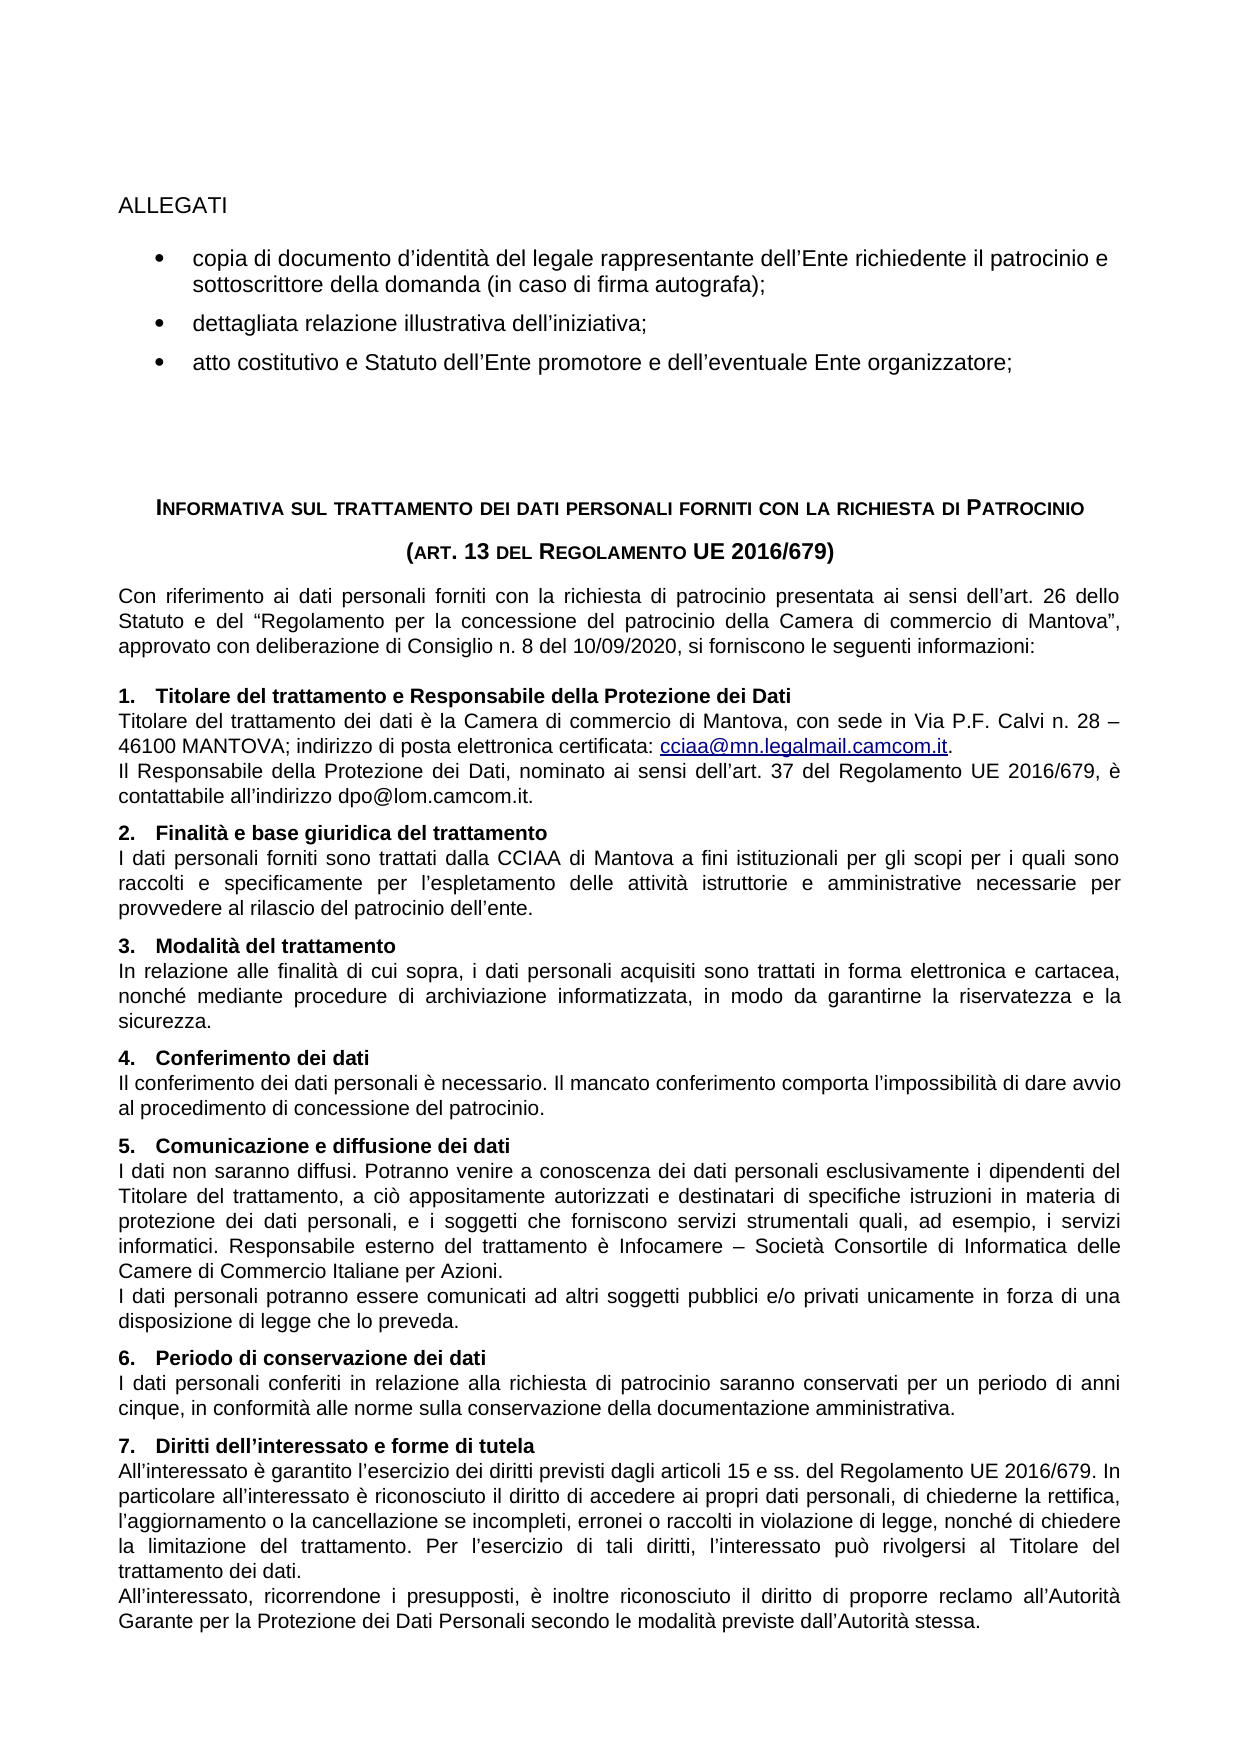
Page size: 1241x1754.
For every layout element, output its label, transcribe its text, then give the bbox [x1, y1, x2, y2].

list Finalità e base giuridica del trattamento [118, 821, 1122, 846]
text I dati non saranno diffusi. Potranno venire a conoscenza dei dati personali esclusivamente i dipendenti del Titolare del trattamento, a ciò appositamente autorizzati e destinatari di specifiche istruzioni in materia di protezione dei dati personali, e i soggetti che forniscono servizi strumentali quali, ad esempio, i servizi informatici. Responsabile esterno del trattamento è Infocamere – Società Consortile di Informatica delle Camere di Commercio Italiane per Azioni. [118, 1158, 1122, 1283]
list atto costitutivo e Statuto dell’Ente promotore e dell’eventuale Ente organizzatore; [155, 349, 1122, 376]
text Titolare del trattamento dei dati è la Camera di commercio di Mantova, con sede in Via P.F. Calvi n. 28 – 46100 MANTOVA; indirizzo di posta elettronica certificata: cciaa@mn.legalmail.camcom.it. [118, 708, 1122, 758]
list Titolare del trattamento e Responsabile della Protezione dei Dati [118, 683, 1122, 708]
text Informativa sul trattamento dei dati personali forniti con la richiesta di Patrocinio [118, 493, 1122, 520]
text Il Responsabile della Protezione dei Dati, nominato ai sensi dell’art. 37 del Regolamento UE 2016/679, è contattabile all’indirizzo dpo@lom.camcom.it. [118, 758, 1122, 808]
list copia di documento d’identità del legale rappresentante dell’Ente richiedente il patrocinio e sottoscrittore della domanda (in caso di firma autografa); [155, 245, 1122, 298]
text I dati personali conferiti in relazione alla richiesta di patrocinio saranno conservati per un periodo di anni cinque, in conformità alle norme sulla conservazione della documentazione amministrativa. [118, 1371, 1122, 1421]
list Conferimento dei dati [118, 1046, 1122, 1071]
text (art. 13 del Regolamento UE 2016/679) [118, 538, 1122, 564]
list Modalità del trattamento [118, 933, 1122, 958]
text ALLEGATI [118, 192, 1122, 219]
text All’interessato, ricorrendone i presupposti, è inoltre riconosciuto il diritto di proporre reclamo all’Autorità Garante per la Protezione dei Dati Personali secondo le modalità previste dall’Autorità stessa. [118, 1583, 1122, 1633]
list Diritti dell’interessato e forme di tutela [118, 1433, 1122, 1458]
text All’interessato è garantito l’esercizio dei diritti previsti dagli articoli 15 e ss. del Regolamento UE 2016/679. In particolare all’interessato è riconosciuto il diritto di accedere ai propri dati personali, di chiederne la rettifica, l’aggiornamento o la cancellazione se incompleti, erronei o raccolti in violazione di legge, nonché di chiedere la limitazione del trattamento. Per l’esercizio di tali diritti, l’interessato può rivolgersi al Titolare del trattamento dei dati. [118, 1458, 1122, 1583]
text In relazione alle finalità di cui sopra, i dati personali acquisiti sono trattati in forma elettronica e cartacea, nonché mediante procedure di archiviazione informatizzata, in modo da garantirne la riservatezza e la sicurezza. [118, 958, 1122, 1033]
text I dati personali forniti sono trattati dalla CCIAA di Mantova a fini istituzionali per gli scopi per i quali sono raccolti e specificamente per l’espletamento delle attività istruttorie e amministrative necessarie per provvedere al rilascio del patrocinio dell’ente. [118, 846, 1122, 921]
text Con riferimento ai dati personali forniti con la richiesta di patrocinio presentata ai sensi dell’art. 26 dello Statuto e del “Regolamento per la concessione del patrocinio della Camera di commercio di Mantova”, approvato con deliberazione di Consiglio n. 8 del 10/09/2020, si forniscono le seguenti informazioni: [118, 583, 1122, 658]
list Periodo di conservazione dei dati [118, 1346, 1122, 1371]
list Comunicazione e diffusione dei dati [118, 1133, 1122, 1158]
list dettagliata relazione illustrativa dell’iniziativa; [155, 310, 1122, 337]
text I dati personali potranno essere comunicati ad altri soggetti pubblici e/o privati unicamente in forza di una disposizione di legge che lo preveda. [118, 1283, 1122, 1333]
text Il conferimento dei dati personali è necessario. Il mancato conferimento comporta l’impossibilità di dare avvio al procedimento di concessione del patrocinio. [118, 1071, 1122, 1121]
